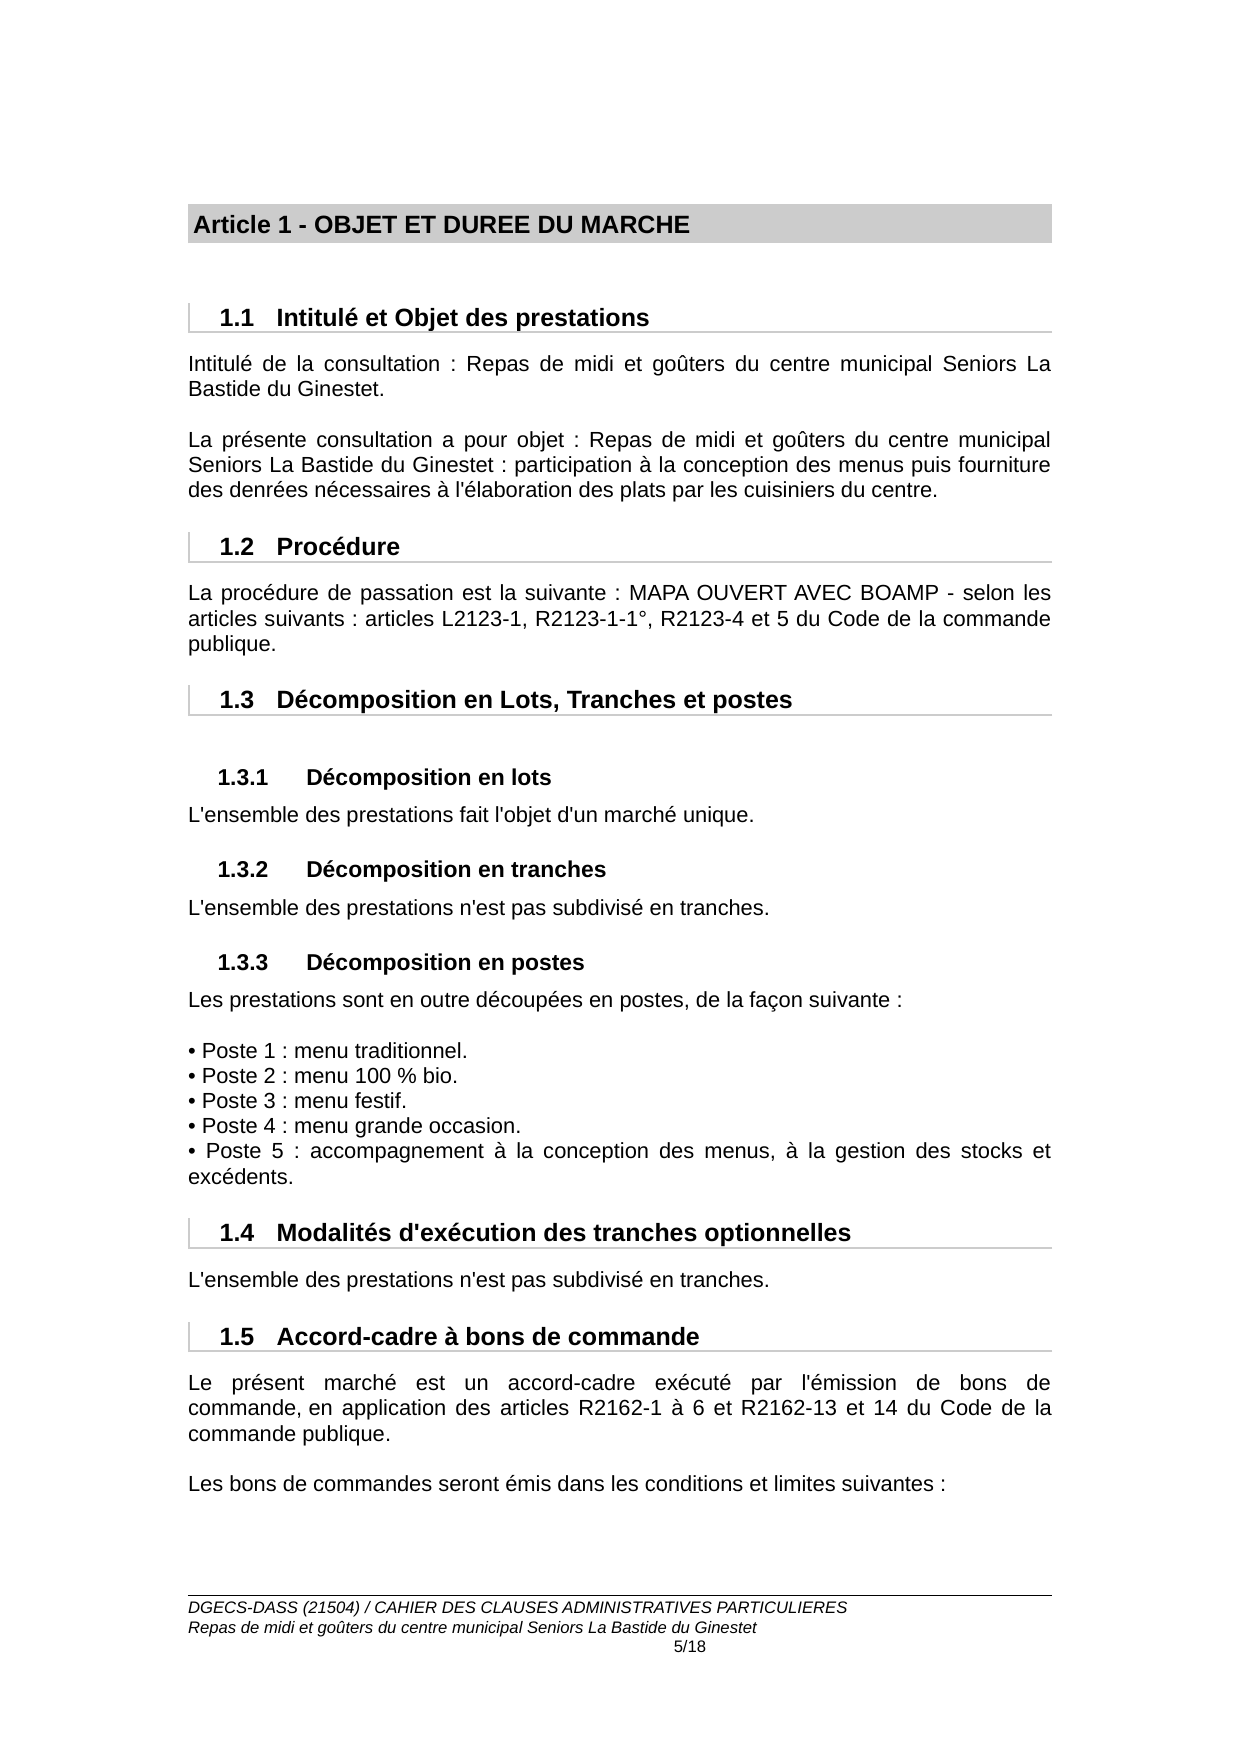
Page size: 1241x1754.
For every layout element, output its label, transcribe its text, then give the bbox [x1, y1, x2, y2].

subtitle OBJET ET DUREE DU MARCHE [190, 207, 1050, 241]
text Les bons de commandes seront émis dans les conditions et limites suivantes : [188, 1471, 1052, 1496]
text Les prestations sont en outre découpées en postes, de la façon suivante : [188, 987, 1052, 1012]
text • Poste 2 : menu 100 % bio. [188, 1063, 1052, 1088]
text • Poste 4 : menu grande occasion. [188, 1113, 1052, 1138]
subtitle Procédure [190, 532, 1052, 561]
text Intitulé de la consultation : Repas de midi et goûters du centre municipal Seniors La Bastide du Ginestet. [188, 351, 1052, 401]
text • Poste 5 : accompagnement à la conception des menus, à la gestion des stocks et excédents. [188, 1138, 1052, 1189]
subtitle Décomposition en tranches [188, 856, 1052, 883]
text La présente consultation a pour objet : Repas de midi et goûters du centre municipal Seniors La Bastide du Ginestet : participation à la conception des menus puis fourniture des denrées nécessaires à l'élaboration des plats par les cuisiniers du centre. [188, 427, 1052, 502]
text • Poste 3 : menu festif. [188, 1088, 1052, 1113]
text L'ensemble des prestations n'est pas subdivisé en tranches. [188, 1267, 1052, 1292]
subtitle Intitulé et Objet des prestations [188, 302, 1052, 331]
text Le présent marché est un accord-cadre exécuté par l'émission de bons de commande, en application des articles R2162-1 à 6 et R2162-13 et 14 du Code de la commande publique. [188, 1370, 1052, 1446]
subtitle Décomposition en lots [188, 763, 1052, 790]
text L'ensemble des prestations n'est pas subdivisé en tranches. [188, 894, 1052, 919]
subtitle Décomposition en postes [188, 949, 1052, 975]
subtitle Décomposition en Lots, Tranches et postes [190, 685, 1052, 714]
text La procédure de passation est la suivante : MAPA OUVERT AVEC BOAMP - selon les articles suivants : articles L2123-1, R2123-1-1°, R2123-4 et 5 du Code de la commande publique. [188, 580, 1052, 656]
subtitle Accord-cadre à bons de commande [190, 1322, 1052, 1350]
subtitle Modalités d'exécution des tranches optionnelles [190, 1218, 1052, 1247]
text • Poste 1 : menu traditionnel. [188, 1038, 1052, 1063]
text L'ensemble des prestations fait l'objet d'un marché unique. [188, 802, 1052, 827]
